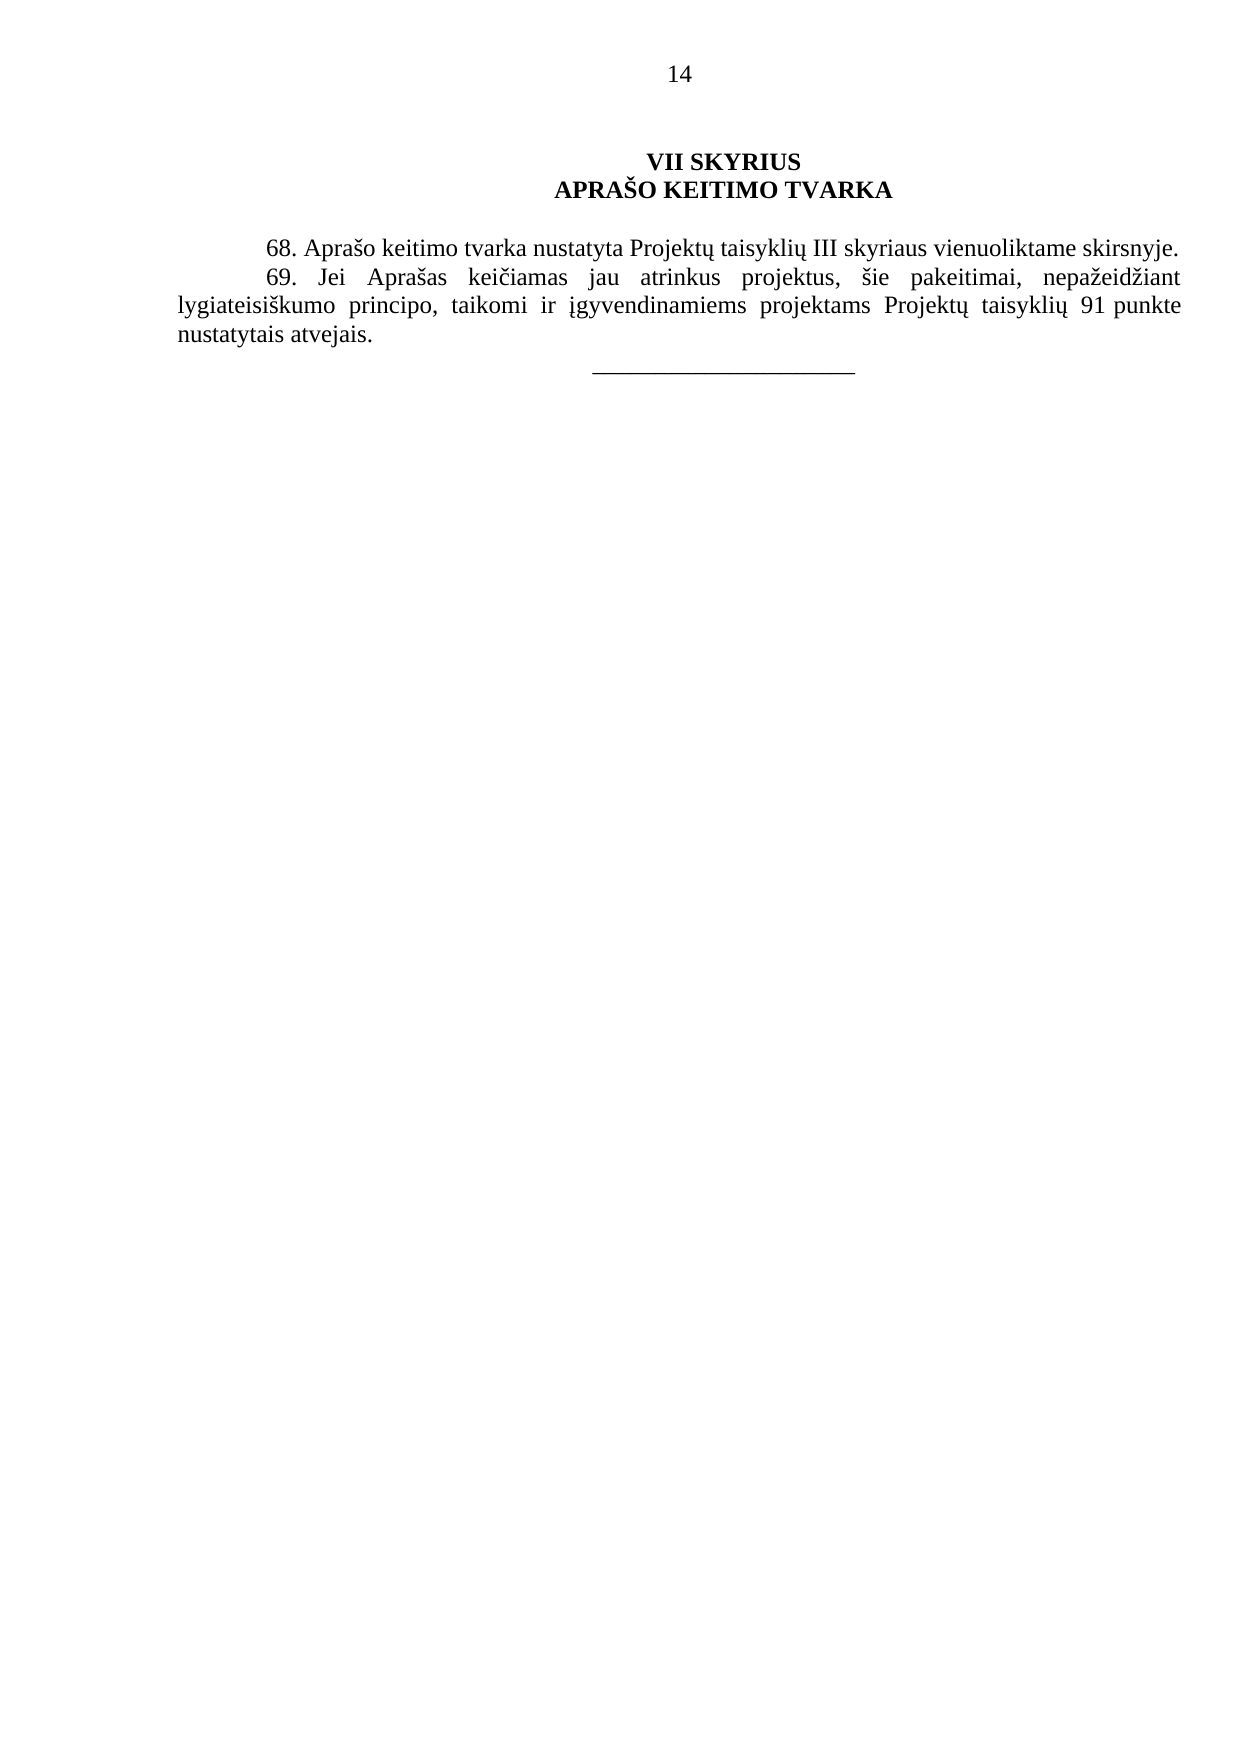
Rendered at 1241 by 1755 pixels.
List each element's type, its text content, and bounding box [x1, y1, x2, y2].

text VII SKYRIUS [177, 147, 1181, 176]
text 68. Aprašo keitimo tvarka nustatyta Projektų taisyklių III skyriaus vienuoliktame skirsnyje. [177, 233, 1181, 262]
text 69. Jei Aprašas keičiamas jau atrinkus projektus, šie pakeitimai, nepažeidžiant lygiateisiškumo principo, taikomi ir įgyvendinamiems projektams Projektų taisyklių 91 punkte nustatytais atvejais. [177, 262, 1181, 348]
text APRAŠO KEITIMO TVARKA [177, 176, 1181, 204]
text _____________________ [177, 348, 1181, 377]
